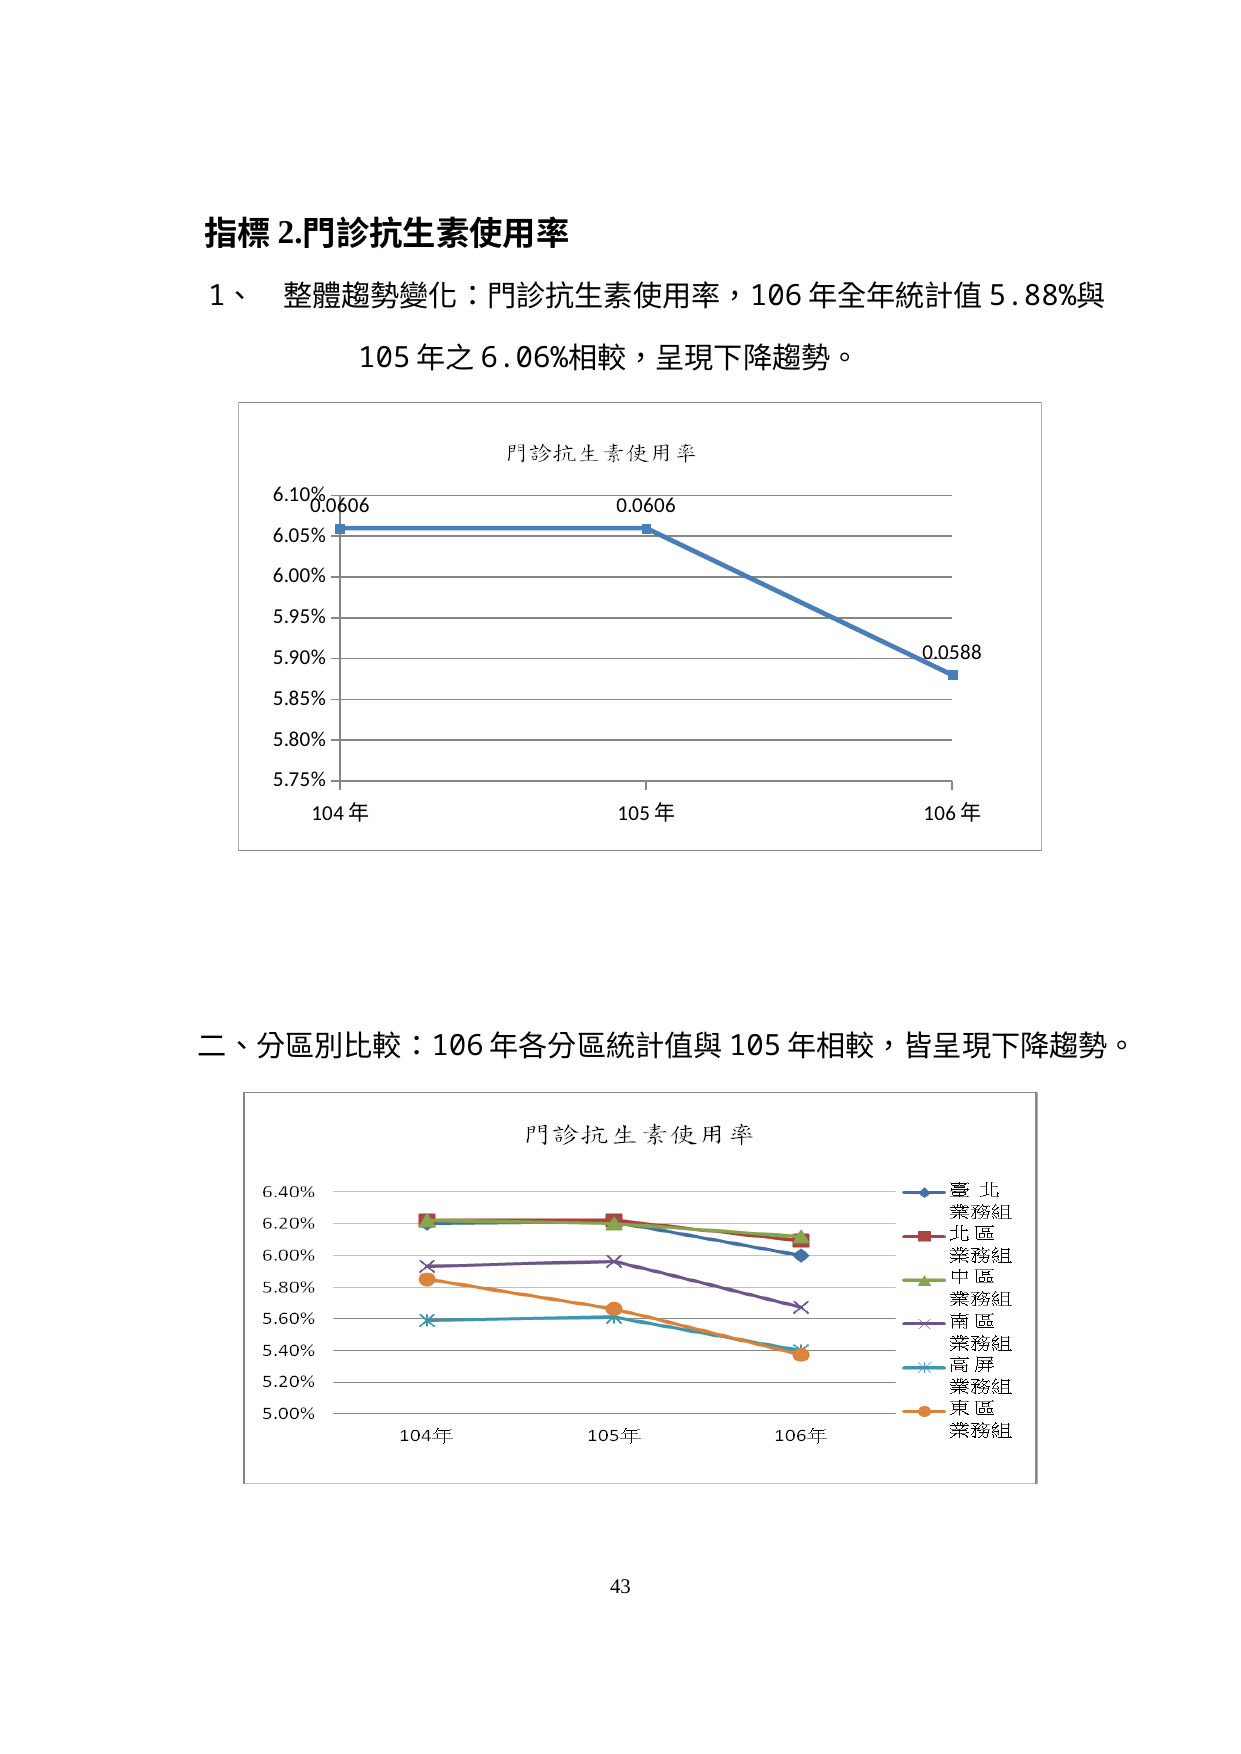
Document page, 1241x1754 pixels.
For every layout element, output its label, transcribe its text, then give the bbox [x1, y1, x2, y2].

subtitle 指標2.門診抗生素使用率 [187, 189, 1053, 252]
list 整體趨勢變化：門診抗生素使用率，106年全年統計值5.88%與105年之6.06%相較，呈現下降趨勢。 [208, 252, 1132, 377]
text 二、分區別比較：106年各分區統計值與105年相較，皆呈現下降趨勢。 [198, 1002, 1132, 1064]
